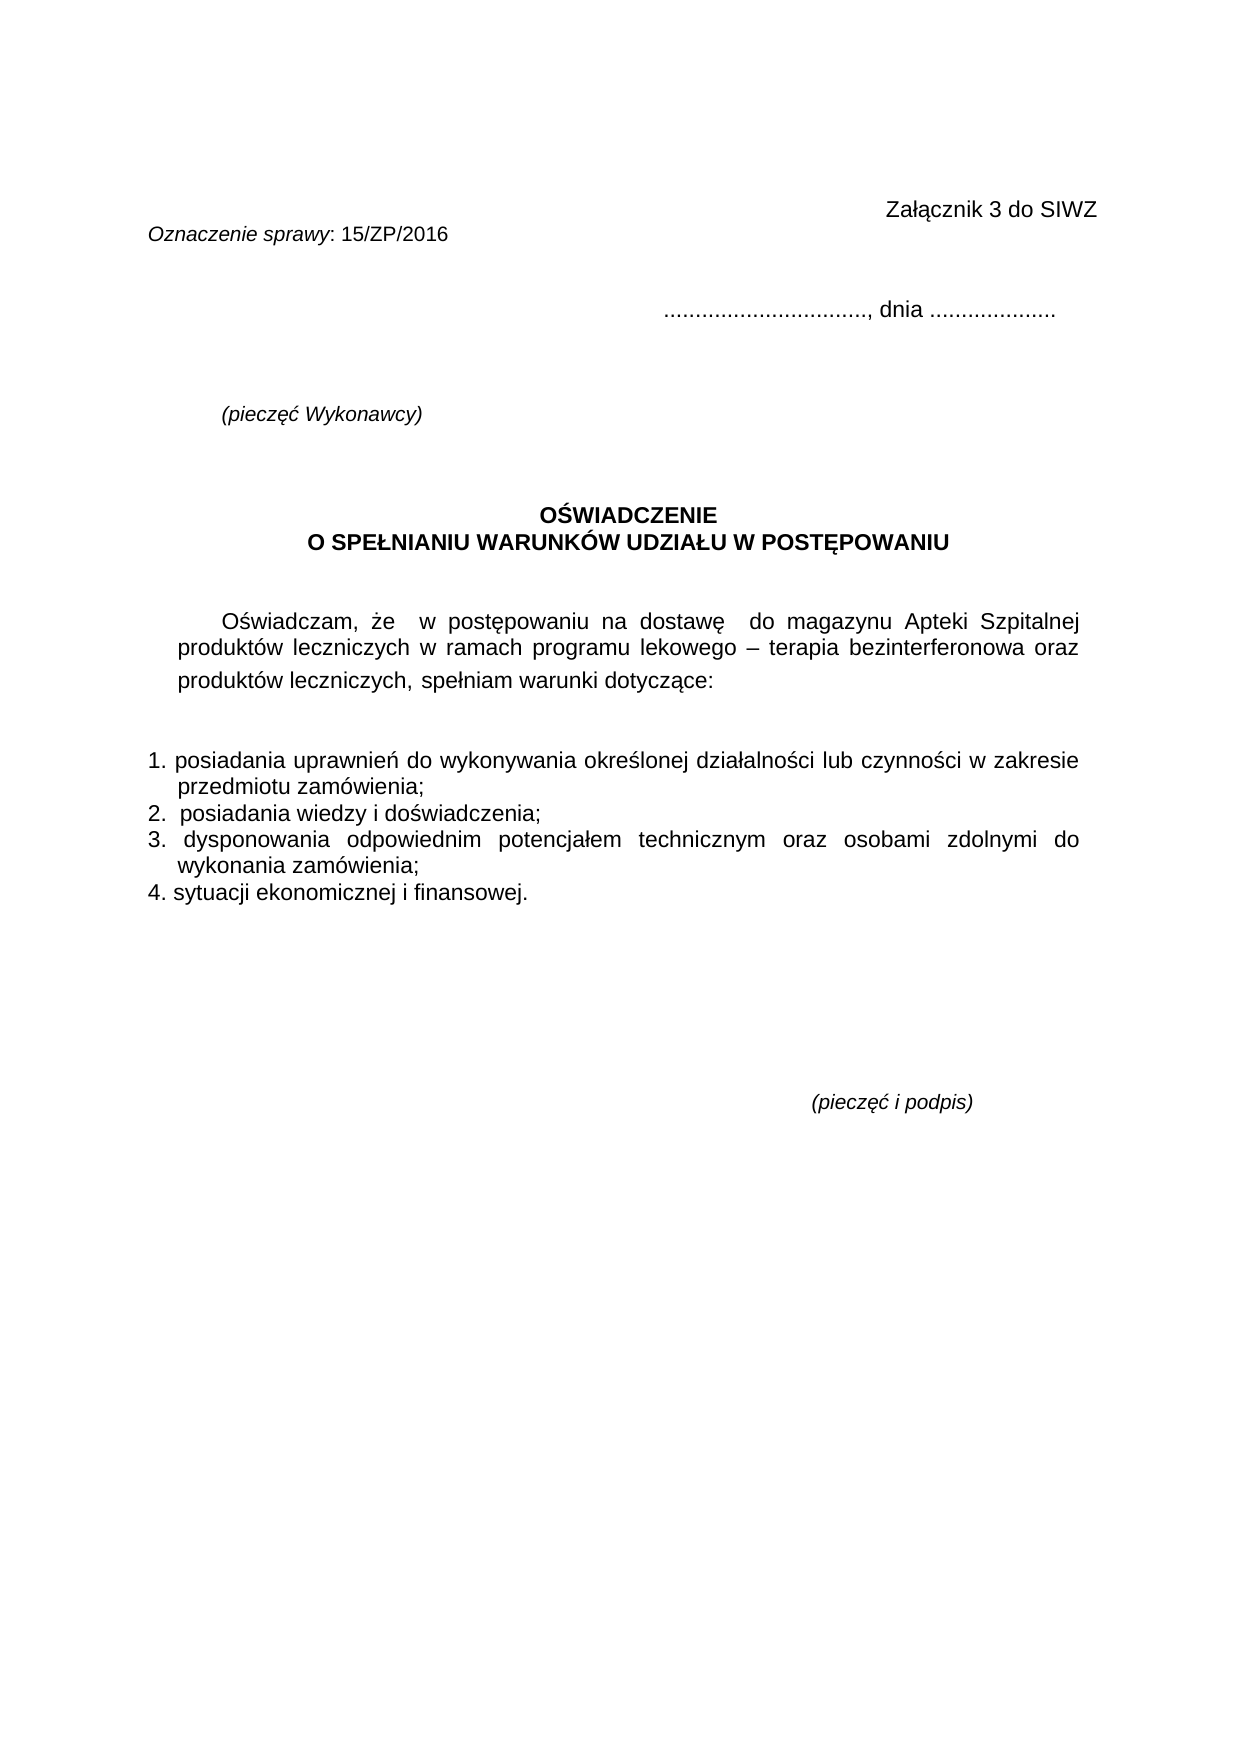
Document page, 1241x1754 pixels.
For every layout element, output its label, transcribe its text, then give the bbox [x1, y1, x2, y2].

text 4. sytuacji ekonomicznej i finansowej. [148, 879, 1080, 905]
text 2. posiadania wiedzy i doświadczenia; [148, 799, 1080, 826]
text (pieczęć i podpis) [148, 1089, 1109, 1113]
text OŚWIADCZENIE [148, 502, 1109, 529]
text ................................, dnia .................... [148, 296, 1109, 323]
text 3. dysponowania odpowiednim potencjałem technicznym oraz osobami zdolnymi do wykonania zamówienia; [148, 826, 1080, 879]
text Załącznik 3 do SIWZ [148, 196, 1109, 222]
text Oświadczam, że w postępowaniu na dostawę do magazynu Apteki Szpitalnej produktów leczniczych w ramach programu lekowego – terapia bezinterferonowa oraz produktów leczniczych, spełniam warunki dotyczące: [148, 608, 1080, 694]
text Oznaczenie sprawy: 15/ZP/2016 [148, 222, 1109, 246]
text O SPEŁNIANIU WARUNKÓW UDZIAŁU W POSTĘPOWANIU [148, 529, 1109, 555]
text 1. posiadania uprawnień do wykonywania określonej działalności lub czynności w zakresie przedmiotu zamówienia; [148, 747, 1080, 799]
text (pieczęć Wykonawcy) [148, 402, 1109, 426]
